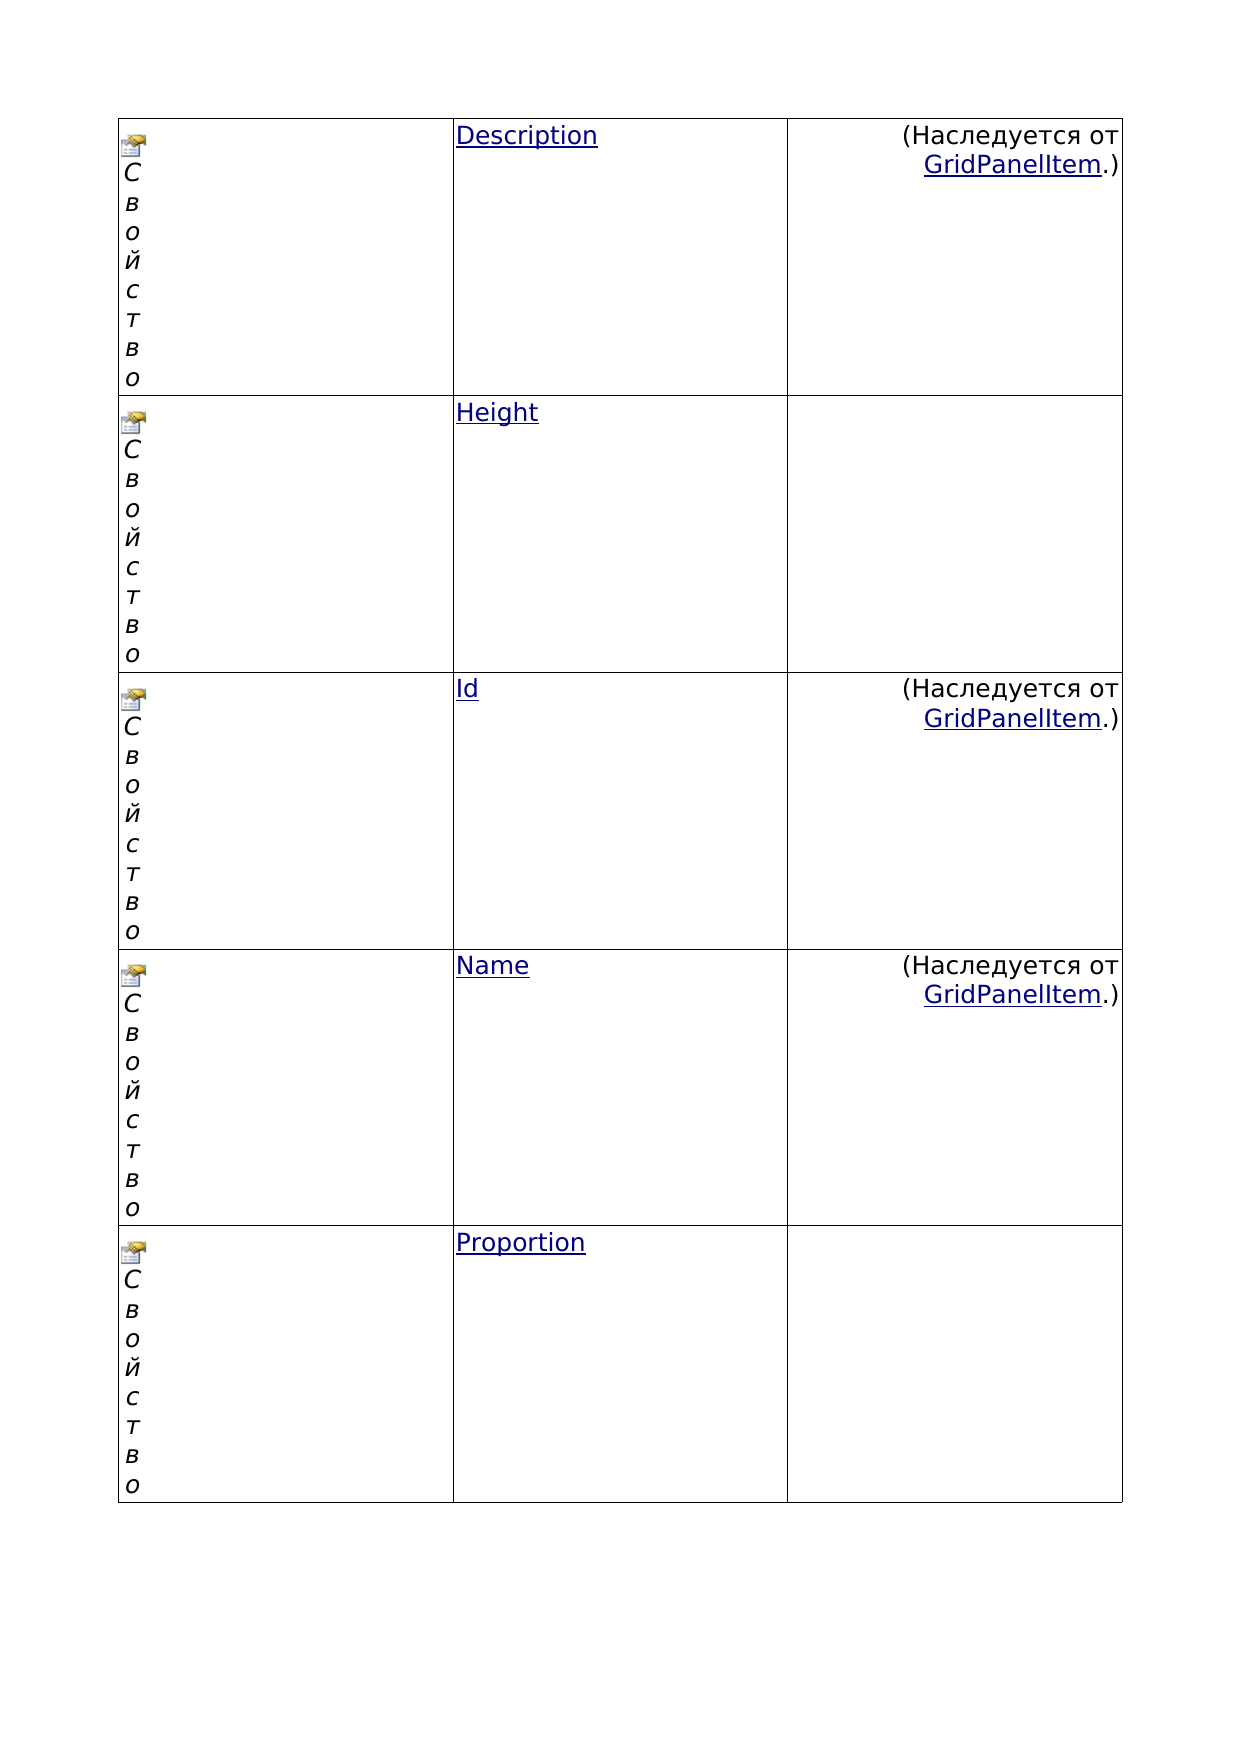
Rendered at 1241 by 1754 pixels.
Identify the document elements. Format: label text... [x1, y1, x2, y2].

picture [121, 687, 147, 713]
table_cell Proportion [454, 1226, 787, 1502]
table_cell Description [454, 119, 787, 395]
table_cell [788, 396, 1122, 672]
picture [121, 963, 147, 989]
table_cell Name [454, 950, 787, 1225]
table_cell [119, 119, 453, 395]
picture [121, 133, 147, 159]
table_cell (Наследуется от GridPanelItem.) [788, 950, 1122, 1225]
table_cell (Наследуется от GridPanelItem.) [788, 673, 1122, 948]
table_cell [119, 1226, 453, 1502]
table_cell [788, 1226, 1122, 1502]
table_cell [119, 950, 453, 1225]
picture [121, 1240, 147, 1266]
table_cell Height [454, 396, 787, 672]
table_cell Id [454, 673, 787, 948]
picture [121, 410, 147, 436]
table_cell (Наследуется от GridPanelItem.) [788, 119, 1122, 395]
table_cell [119, 673, 453, 948]
table_cell [119, 396, 453, 672]
